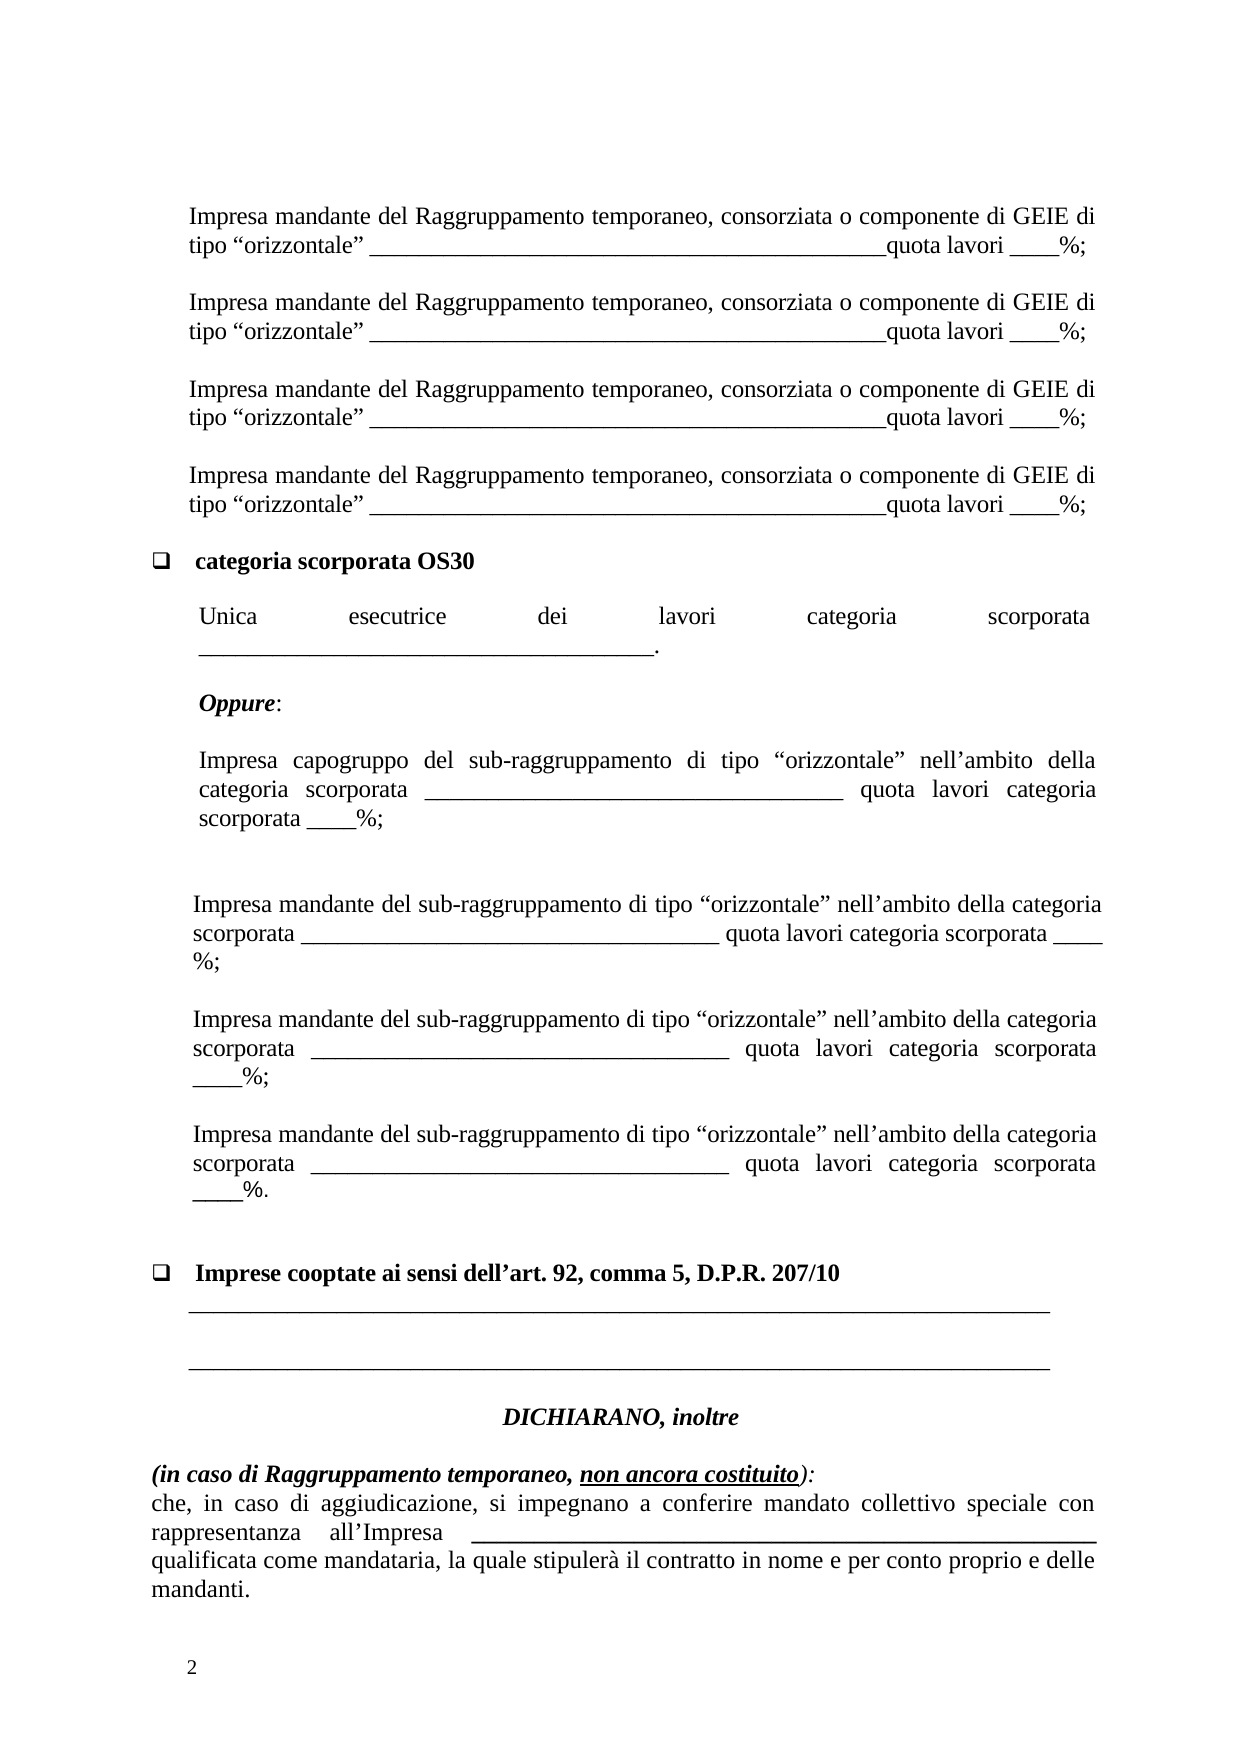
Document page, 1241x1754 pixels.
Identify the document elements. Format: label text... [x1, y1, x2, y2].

text Impresa mandante del sub-raggruppamento di tipo “orizzontale” nell’ambito della categoria scorporata __________________________________ quota lavori categoria scorporata ____%; [193, 1004, 1096, 1090]
text Unica esecutrice dei lavori categoria scorporata _____________________________________. [198, 601, 1090, 659]
text (in caso di Raggruppamento temporaneo, non ancora costituito): [151, 1459, 1096, 1488]
text ______________________________________________________________________ [189, 1287, 1096, 1315]
text DICHIARANO, inoltre [151, 1402, 1096, 1430]
text Oppure: [198, 688, 1102, 716]
text Impresa mandante del sub-raggruppamento di tipo “orizzontale” nell’ambito della categoria scorporata __________________________________ quota lavori categoria scorporata ____%; [193, 889, 1102, 975]
text Impresa mandante del Raggruppamento temporaneo, consorziata o componente di GEIE di tipo “orizzontale” __________________________________________quota lavori ____%; [189, 201, 1096, 259]
text ______________________________________________________________________ [189, 1344, 1096, 1373]
list categoria scorporata OS30 [151, 546, 1096, 575]
text Impresa mandante del Raggruppamento temporaneo, consorziata o componente di GEIE di tipo “orizzontale” __________________________________________quota lavori ____%; [189, 287, 1096, 345]
text che, in caso di aggiudicazione, si impegnano a conferire mandato collettivo speciale con rappresentanza all’Impresa __________________________________________________ qualificata come mandataria, la quale stipulerà il contratto in nome e per conto proprio e delle mandanti. [151, 1488, 1096, 1603]
list Imprese cooptate ai sensi dell’art. 92, comma 5, D.P.R. 207/10 [151, 1258, 925, 1287]
text Impresa mandante del sub-raggruppamento di tipo “orizzontale” nell’ambito della categoria scorporata __________________________________ quota lavori categoria scorporata ____%. [193, 1119, 1096, 1203]
text Impresa mandante del Raggruppamento temporaneo, consorziata o componente di GEIE di tipo “orizzontale” __________________________________________quota lavori ____%; [189, 374, 1096, 431]
text Impresa mandante del Raggruppamento temporaneo, consorziata o componente di GEIE di tipo “orizzontale” __________________________________________quota lavori ____%; [189, 460, 1096, 517]
text Impresa capogruppo del sub-raggruppamento di tipo “orizzontale” nell’ambito della categoria scorporata __________________________________ quota lavori categoria scorporata ____%; [198, 745, 1096, 831]
